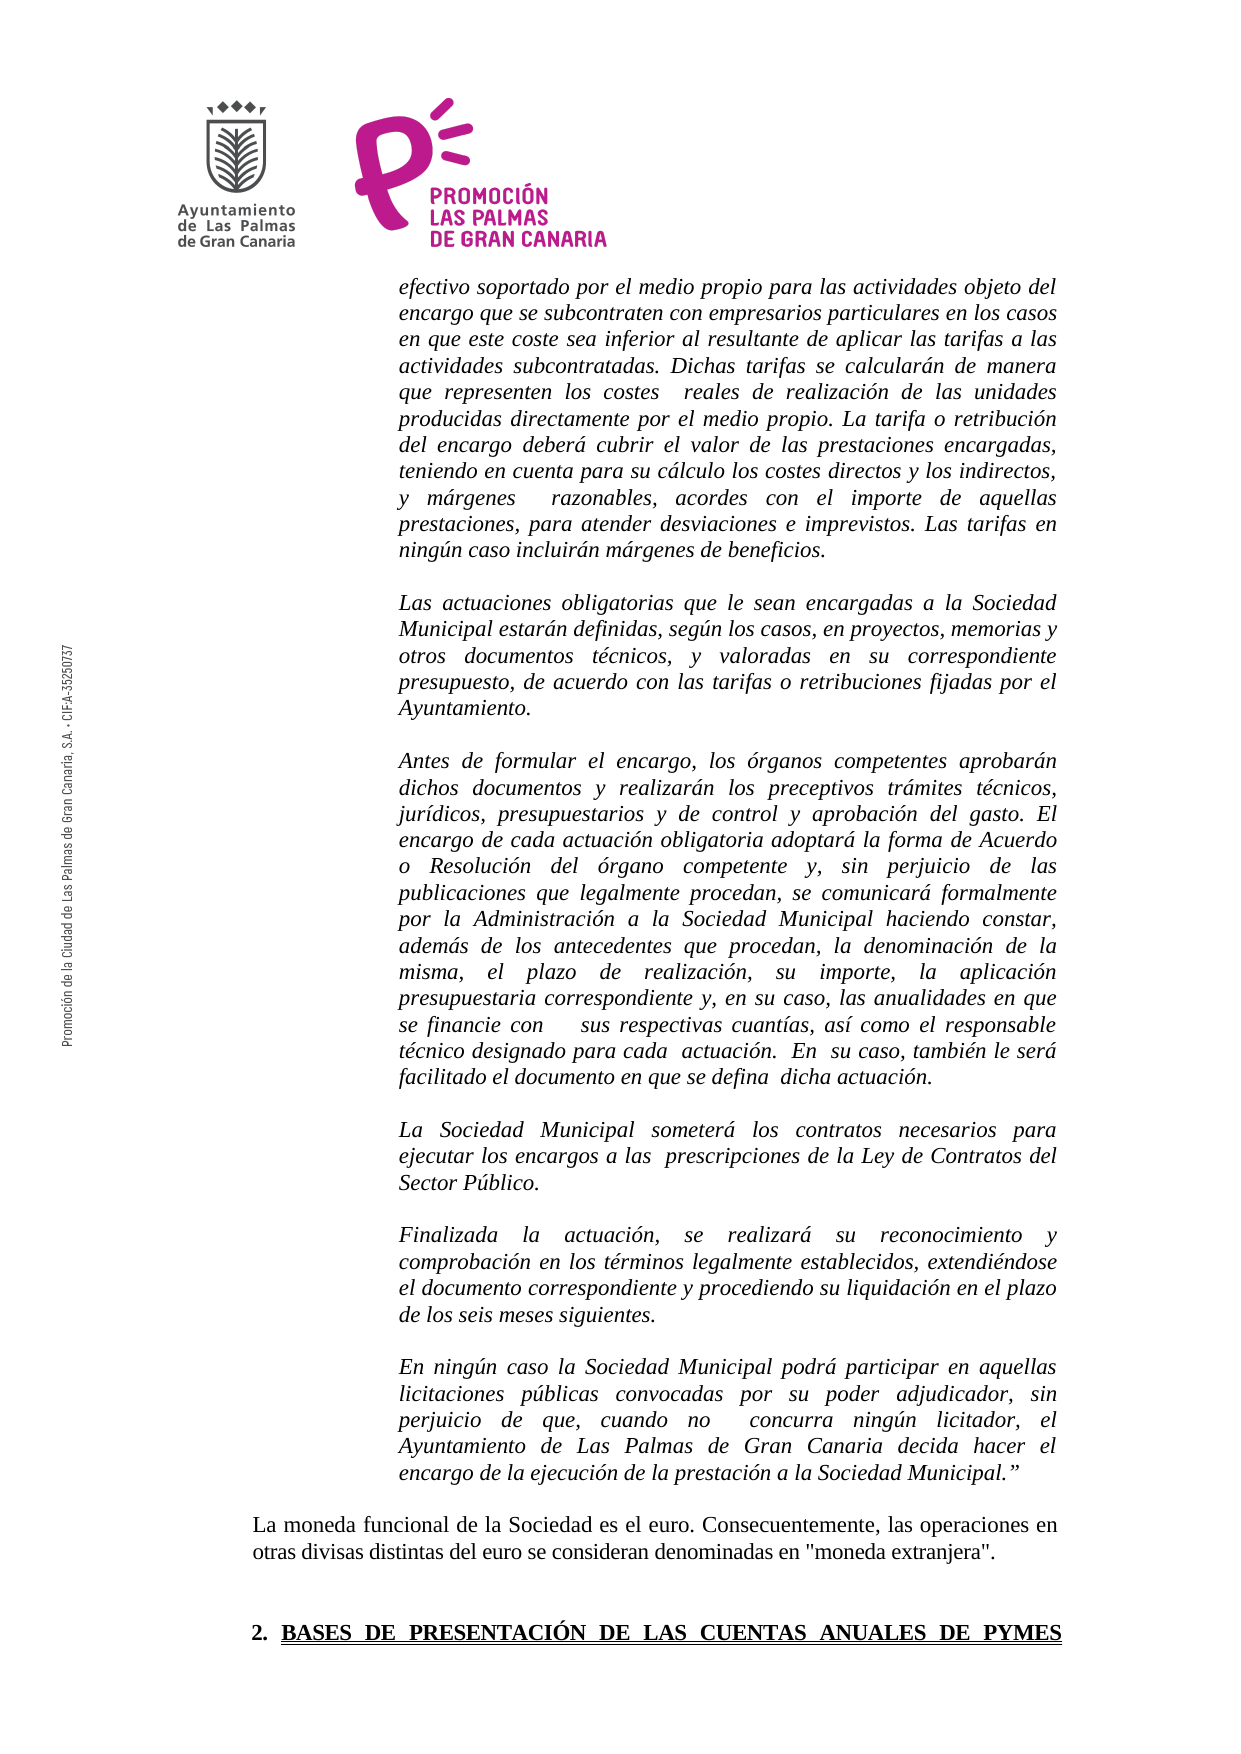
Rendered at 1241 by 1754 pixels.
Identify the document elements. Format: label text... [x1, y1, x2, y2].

text En ningún caso la Sociedad Municipal podrá participar en aquellas licitaciones públicas convocadas por su poder adjudicador, sin perjuicio de que, cuando no concurra ningún licitador, el Ayuntamiento de Las Palmas de Gran Canaria decida hacer el encargo de la ejecución de la prestación a la Sociedad Municipal.” [399, 1353, 1060, 1485]
text La Sociedad Municipal someterá los contratos necesarios para ejecutar los encargos a las prescripciones de la Ley de Contratos del Sector Público. [399, 1116, 1060, 1195]
text 2. BASES DE PRESENTACIÓN DE LAS CUENTAS ANUALES DE PYMES [251, 1618, 1063, 1671]
text Las actuaciones obligatorias que le sean encargadas a la Sociedad Municipal estarán definidas, según los casos, en proyectos, memorias y otros documentos técnicos, y valoradas en su correspondiente presupuesto, de acuerdo con las tarifas o retribuciones fijadas por el Ayuntamiento. [399, 589, 1060, 721]
text La moneda funcional de la Sociedad es el euro. Consecuentemente, las operaciones en otras divisas distintas del euro se consideran denominadas en "moneda extranjera". [252, 1511, 1060, 1564]
text efectivo soportado por el medio propio para las actividades objeto del encargo que se subcontraten con empresarios particulares en los casos en que este coste sea inferior al resultante de aplicar las tarifas a las actividades subcontratadas. Dichas tarifas se calcularán de manera que representen los costes reales de realización de las unidades producidas directamente por el medio propio. La tarifa o retribución del encargo deberá cubrir el valor de las prestaciones encargadas, teniendo en cuenta para su cálculo los costes directos y los indirectos, y márgenes razonables, acordes con el importe de aquellas prestaciones, para atender desviaciones e imprevistos. Las tarifas en ningún caso incluirán márgenes de beneficios. [399, 273, 1060, 563]
text Antes de formular el encargo, los órganos competentes aprobarán dichos documentos y realizarán los preceptivos trámites técnicos, jurídicos, presupuestarios y de control y aprobación del gasto. El encargo de cada actuación obligatoria adoptará la forma de Acuerdo o Resolución del órgano competente y, sin perjuicio de las publicaciones que legalmente procedan, se comunicará formalmente por la Administración a la Sociedad Municipal haciendo constar, además de los antecedentes que procedan, la denominación de la misma, el plazo de realización, su importe, la aplicación presupuestaria correspondiente y, en su caso, las anualidades en que se financie con sus respectivas cuantías, así como el responsable técnico designado para cada actuación. En su caso, también le será facilitado el documento en que se defina dicha actuación. [399, 747, 1060, 1090]
text Finalizada la actuación, se realizará su reconocimiento y comprobación en los términos legalmente establecidos, extendiéndose el documento correspondiente y procediendo su liquidación en el plazo de los seis meses siguientes. [399, 1222, 1060, 1327]
